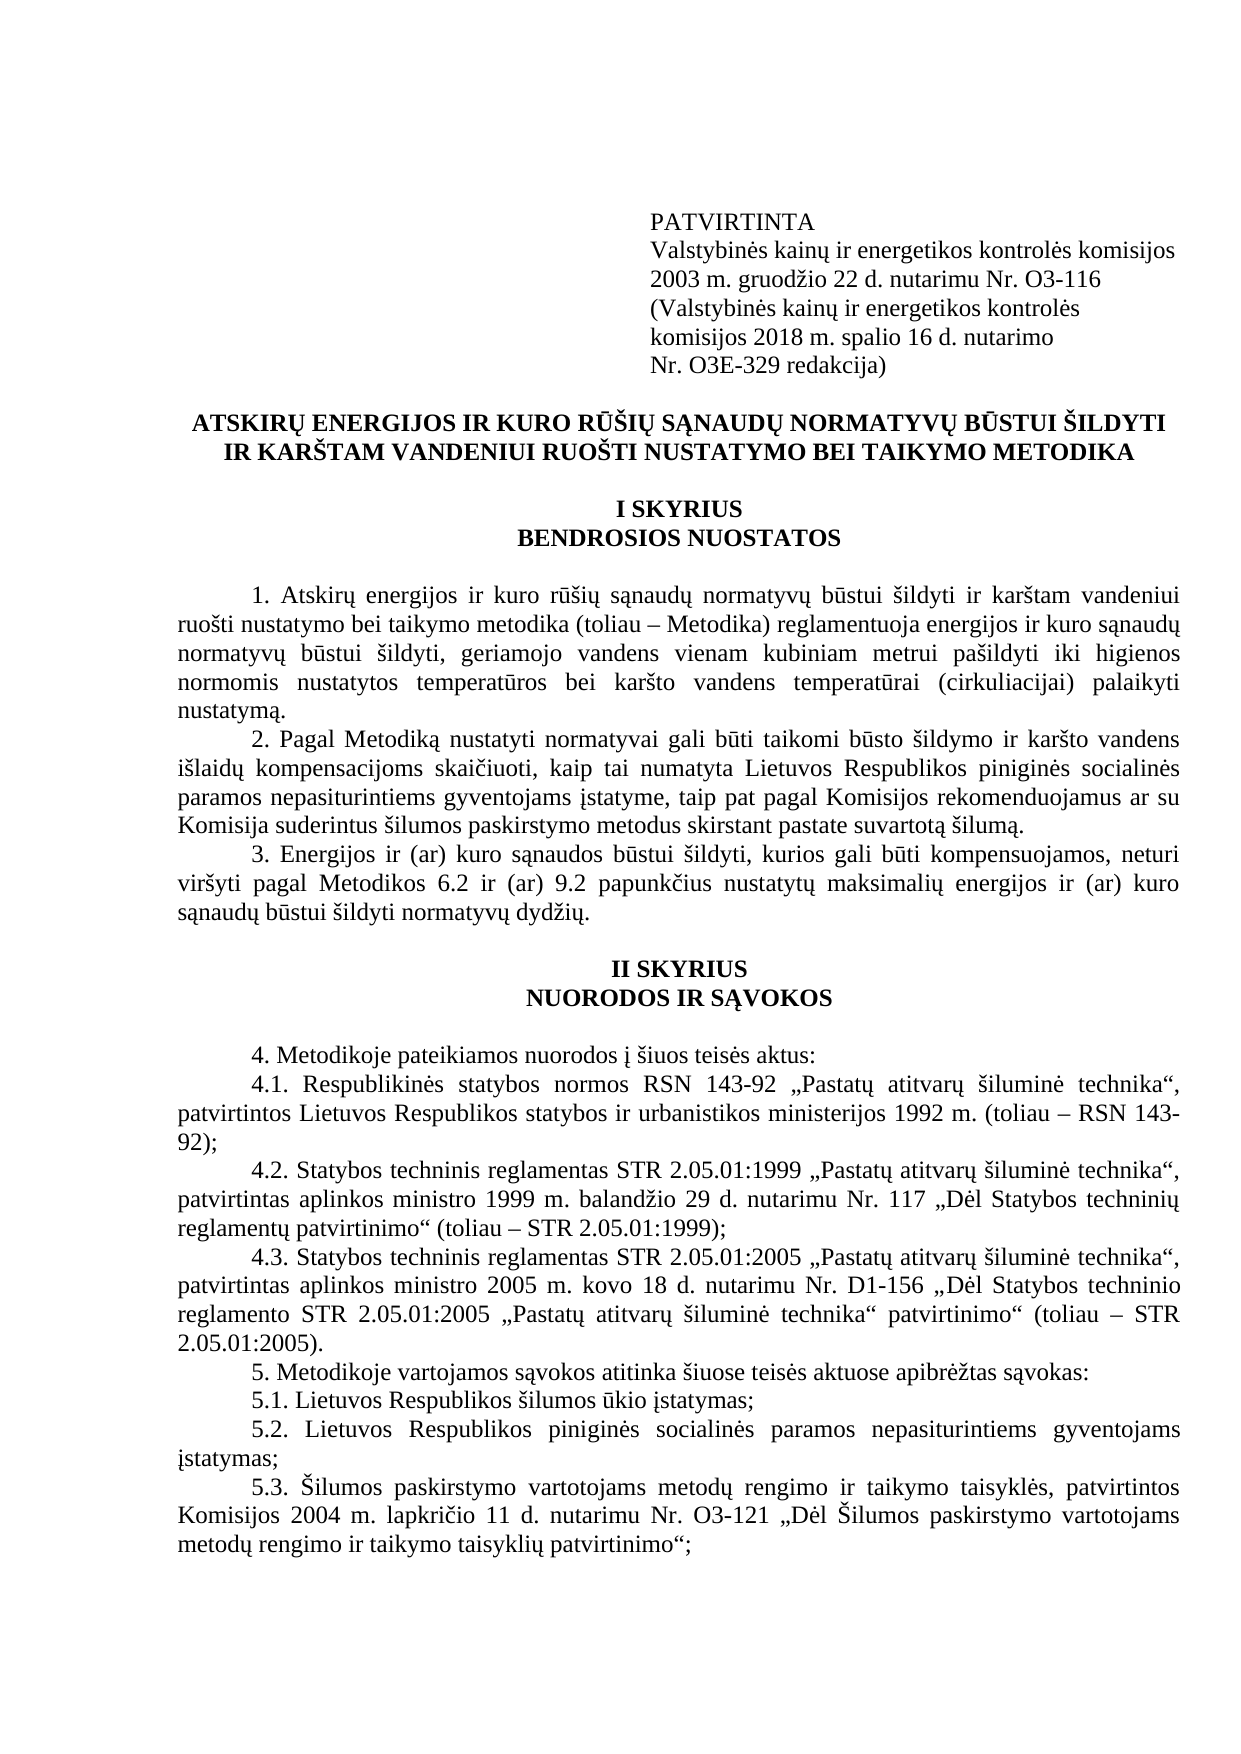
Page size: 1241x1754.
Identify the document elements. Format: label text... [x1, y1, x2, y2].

text komisijos 2018 m. spalio 16 d. nutarimo [650, 322, 1181, 350]
text NUORODOS IR SĄVOKOS [177, 983, 1181, 1012]
text 2003 m. gruodžio 22 d. nutarimu Nr. O3-116 [650, 264, 1181, 293]
text 4.1. Respublikinės statybos normos RSN 143-92 „Pastatų atitvarų šiluminė technika“, patvirtintos Lietuvos Respublikos statybos ir urbanistikos ministerijos 1992 m. (toliau – RSN 143-92); [177, 1069, 1181, 1155]
text Valstybinės kainų ir energetikos kontrolės komisijos [650, 235, 1181, 264]
text 5. Metodikoje vartojamos sąvokos atitinka šiuose teisės aktuose apibrėžtas sąvokas: [177, 1357, 1181, 1385]
text 3. Energijos ir (ar) kuro sąnaudos būstui šildyti, kurios gali būti kompensuojamos, neturi viršyti pagal Metodikos 6.2 ir (ar) 9.2 papunkčius nustatytų maksimalių energijos ir (ar) kuro sąnaudų būstui šildyti normatyvų dydžių. [177, 839, 1181, 925]
text ATSKIRŲ ENERGIJOS IR KURO RŪŠIŲ SĄNAUDŲ NORMATYVŲ BŪSTUI ŠILDYTI IR KARŠTAM VANDENIUI RUOŠTI NUSTATYMO BEI TAIKYMO METODIKA [177, 408, 1181, 465]
text I SKYRIUS [177, 494, 1181, 523]
text Nr. O3E-329 redakcija) [650, 350, 1181, 379]
text 5.3. Šilumos paskirstymo vartotojams metodų rengimo ir taikymo taisyklės, patvirtintos Komisijos 2004 m. lapkričio 11 d. nutarimu Nr. O3-121 „Dėl Šilumos paskirstymo vartotojams metodų rengimo ir taikymo taisyklių patvirtinimo“; [177, 1472, 1181, 1558]
text 1. Atskirų energijos ir kuro rūšių sąnaudų normatyvų būstui šildyti ir karštam vandeniui ruošti nustatymo bei taikymo metodika (toliau – Metodika) reglamentuoja energijos ir kuro sąnaudų normatyvų būstui šildyti, geriamojo vandens vienam kubiniam metrui pašildyti iki higienos normomis nustatytos temperatūros bei karšto vandens temperatūrai (cirkuliacijai) palaikyti nustatymą. [177, 580, 1181, 724]
text II SKYRIUS [177, 954, 1181, 983]
text 4.2. Statybos techninis reglamentas STR 2.05.01:1999 „Pastatų atitvarų šiluminė technika“, patvirtintas aplinkos ministro 1999 m. balandžio 29 d. nutarimu Nr. 117 „Dėl Statybos techninių reglamentų patvirtinimo“ (toliau – STR 2.05.01:1999); [177, 1155, 1181, 1242]
text 4.3. Statybos techninis reglamentas STR 2.05.01:2005 „Pastatų atitvarų šiluminė technika“, patvirtintas aplinkos ministro 2005 m. kovo 18 d. nutarimu Nr. D1-156 „Dėl Statybos techninio reglamento STR 2.05.01:2005 „Pastatų atitvarų šiluminė technika“ patvirtinimo“ (toliau – STR 2.05.01:2005). [177, 1242, 1181, 1357]
text PATVIRTINTA [650, 207, 1181, 235]
text 5.1. Lietuvos Respublikos šilumos ūkio įstatymas; [177, 1385, 1181, 1414]
text 4. Metodikoje pateikiamos nuorodos į šiuos teisės aktus: [177, 1040, 1181, 1069]
text 2. Pagal Metodiką nustatyti normatyvai gali būti taikomi būsto šildymo ir karšto vandens išlaidų kompensacijoms skaičiuoti, kaip tai numatyta Lietuvos Respublikos piniginės socialinės paramos nepasiturintiems gyventojams įstatyme, taip pat pagal Komisijos rekomenduojamus ar su Komisija suderintus šilumos paskirstymo metodus skirstant pastate suvartotą šilumą. [177, 724, 1181, 839]
text BENDROSIOS NUOSTATOS [177, 523, 1181, 552]
text 5.2. Lietuvos Respublikos piniginės socialinės paramos nepasiturintiems gyventojams įstatymas; [177, 1414, 1181, 1472]
text (Valstybinės kainų ir energetikos kontrolės [650, 293, 1181, 322]
